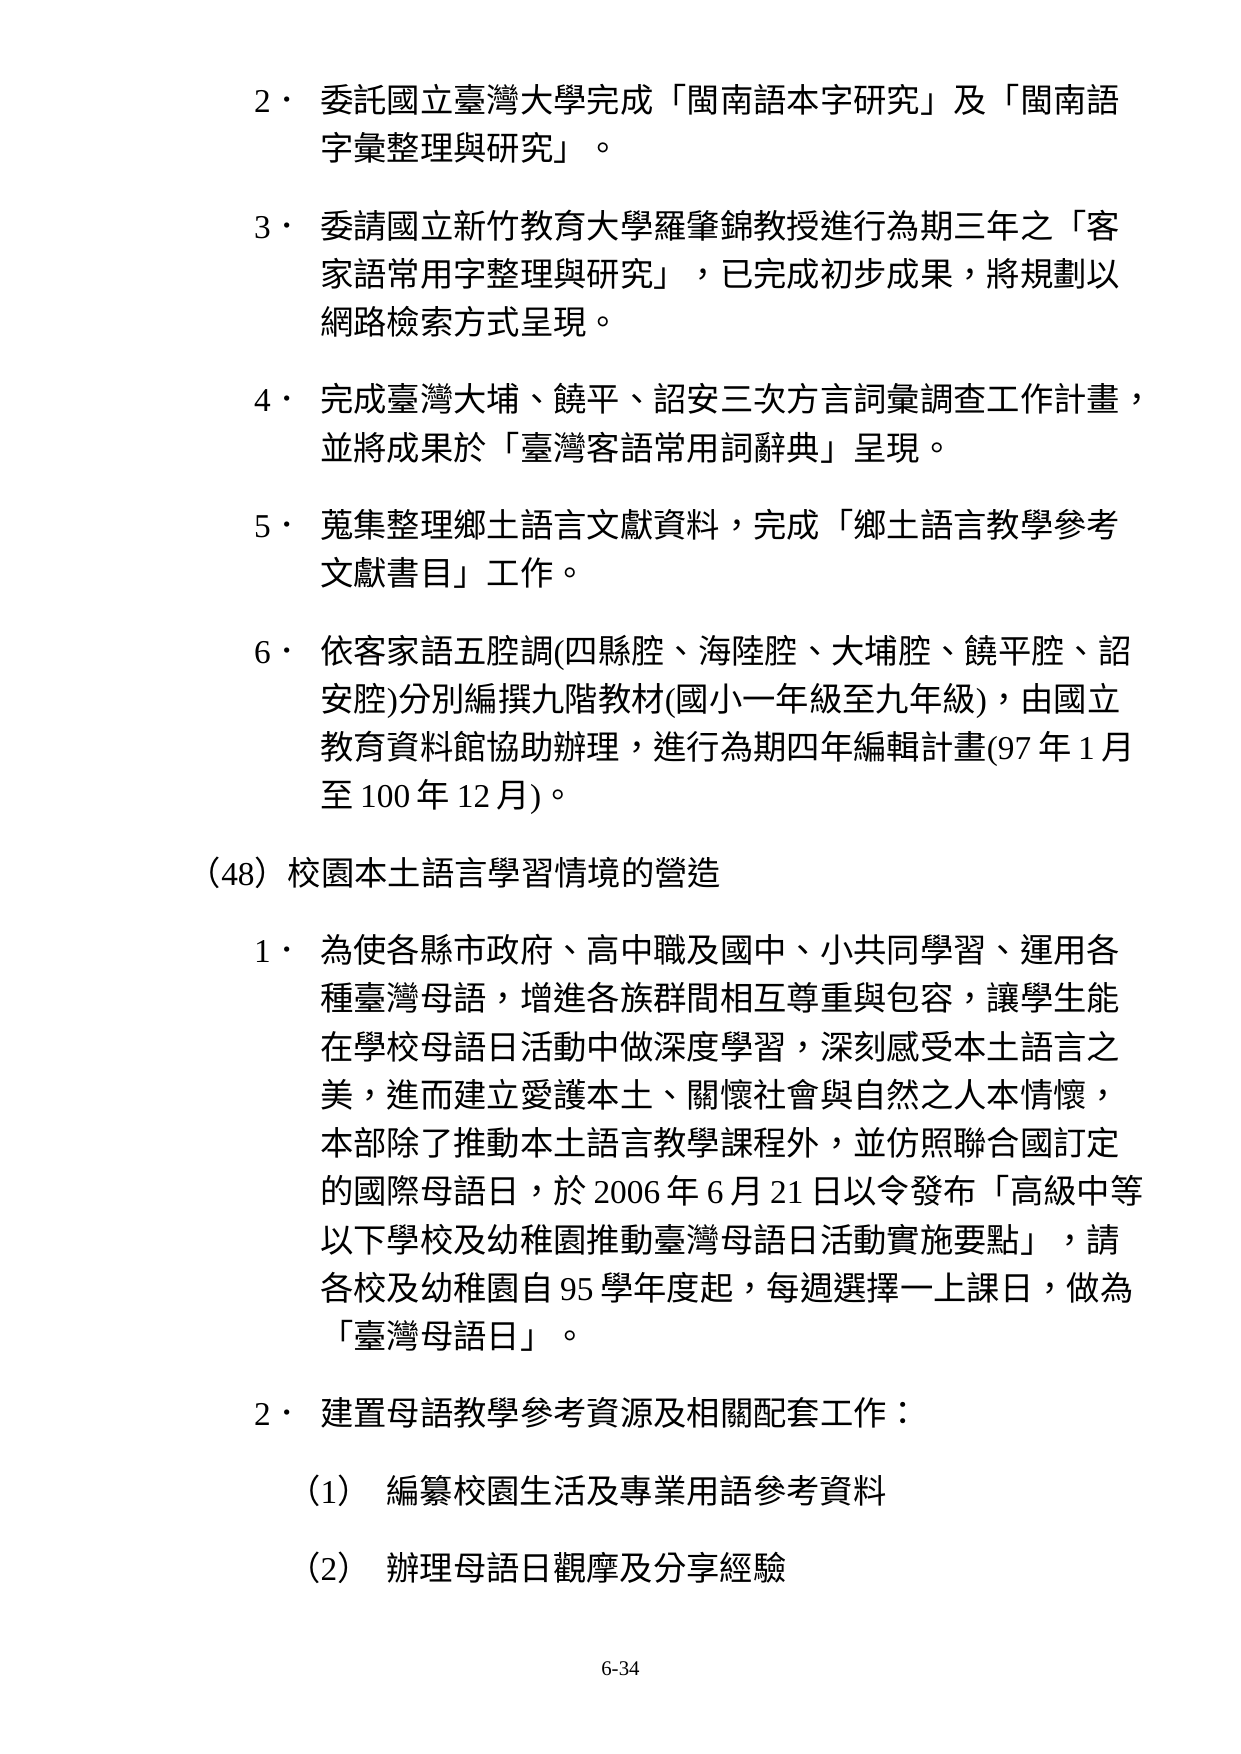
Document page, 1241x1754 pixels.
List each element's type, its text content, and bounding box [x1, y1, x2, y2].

list 辦理母語日觀摩及分享經驗 [287, 1542, 1152, 1590]
list 完成臺灣大埔、饒平、詔安三次方言詞彙調查工作計畫，並將成果於「臺灣客語常用詞辭典」呈現。 [254, 373, 1152, 470]
list 委託國立臺灣大學完成「閩南語本字研究」及「閩南語字彙整理與研究」。 [254, 74, 1152, 170]
list 委請國立新竹教育大學羅肇錦教授進行為期三年之「客家語常用字整理與研究」，已完成初步成果，將規劃以網路檢索方式呈現。 [254, 199, 1152, 344]
list 編纂校園生活及專業用語參考資料 [287, 1464, 1152, 1513]
list 為使各縣市政府、高中職及國中、小共同學習、運用各種臺灣母語，增進各族群間相互尊重與包容，讓學生能在學校母語日活動中做深度學習，深刻感受本土語言之美，進而建立愛護本土、關懷社會與自然之人本情懷，本部除了推動本土語言教學課程外，並仿照聯合國訂定的國際母語日，於2006年6月21日以令發布「高級中等以下學校及幼稚園推動臺灣母語日活動實施要點」，請各校及幼稚園自95學年度起，每週選擇一上課日，做為「臺灣母語日」。 [254, 924, 1152, 1358]
list 建置母語教學參考資源及相關配套工作： [254, 1387, 1152, 1435]
list 依客家語五腔調(四縣腔、海陸腔、大埔腔、饒平腔、詔安腔)分別編撰九階教材(國小一年級至九年級)，由國立教育資料館協助辦理，進行為期四年編輯計畫(97年1月至100年12月)。 [254, 624, 1152, 817]
list 校園本土語言學習情境的營造 [188, 847, 1152, 895]
list 蒐集整理鄉土語言文獻資料，完成「鄉土語言教學參考文獻書目」工作。 [254, 499, 1152, 595]
